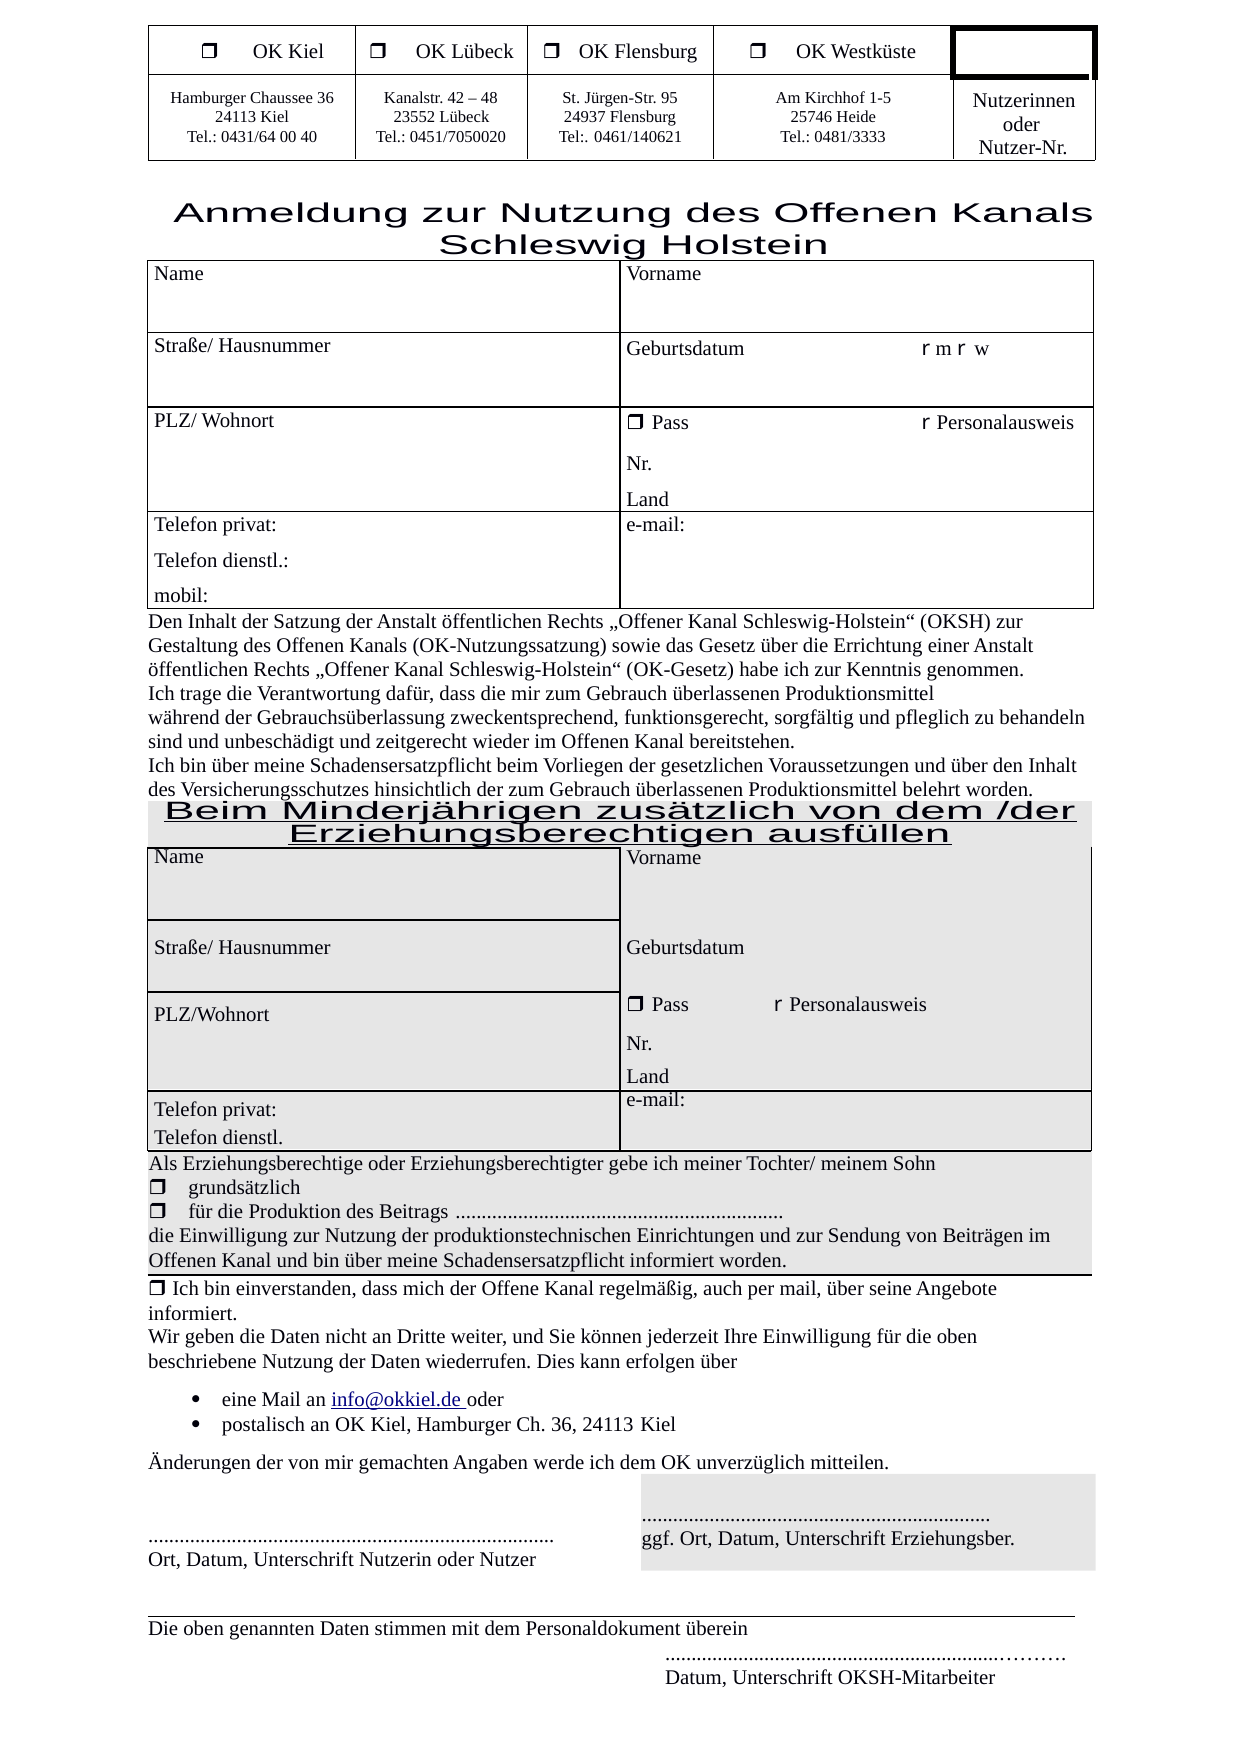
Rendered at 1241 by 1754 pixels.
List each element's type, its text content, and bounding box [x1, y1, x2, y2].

table_cell Vorname [621, 847, 1091, 919]
table_cell Nutzerinnen oder Nutzer-Nr. [954, 74, 1095, 159]
text Wir geben die Daten nicht an Dritte weiter, und Sie können jederzeit Ihre Einwilligung für die oben beschriebene Nutzung der Daten wiederrufen. Dies kann erfolgen über [148, 1324, 1037, 1373]
table_cell Kanalstr. 42 – 48 23552 Lübeck Tel.: 0451/7050020 [356, 75, 527, 159]
table_cell PLZ/ Wohnort [148, 408, 619, 511]
table_header Vorname [621, 261, 1093, 332]
table_cell Geburtsdatum r m r w [621, 333, 1093, 406]
table_cell Straße/ Hausnummer [148, 921, 619, 991]
table_cell e-mail: [621, 1092, 1091, 1149]
text ................................................................... [641, 1504, 1096, 1525]
table_cell PLZ/Wohnort [148, 993, 619, 1089]
text während der Gebrauchsüberlassung zweckentsprechend, funktionsgerecht, sorgfältig und pfleglich zu behandeln sind und unbeschädigt und zeitgerecht wieder im Offenen Kanal bereitstehen. [148, 705, 1087, 753]
text Ich bin über meine Schadensersatzpflicht beim Vorliegen der gesetzlichen Voraussetzungen und über den Inhalt des Versicherungsschutzes hinsichtlich der zum Gebrauch überlassenen Produktionsmittel belehrt worden. [148, 753, 1085, 801]
table_cell Name [148, 849, 619, 919]
list Ich bin einverstanden, dass mich der Offene Kanal regelmäßig, auch per mail, über seine Angebote informiert. [148, 1276, 1001, 1324]
table_cell Am Kirchhof 1-5 25746 Heide Tel.: 0481/3333 [714, 75, 953, 159]
table_header OK Flensburg [528, 26, 713, 74]
table_header Name [148, 261, 619, 332]
text Änderungen der von mir gemachten Angaben werde ich dem OK unverzüglich mitteilen. [148, 1450, 1111, 1474]
text Ort, Datum, Unterschrift Nutzerin oder Nutzer [148, 1547, 641, 1571]
table_cell Hamburger Chaussee 36 24113 Kiel Tel.: 0431/64 00 40 [149, 75, 355, 159]
text Die oben genannten Daten stimmen mit dem Personaldokument überein [148, 1612, 1111, 1640]
text .............................................................................. [148, 1522, 641, 1547]
table_cell e-mail: [621, 512, 1093, 608]
text ggf. Ort, Datum, Unterschrift Erziehungsber. [641, 1526, 1096, 1549]
text Den Inhalt der Satzung der Anstalt öffentlichen Rechts „Offener Kanal Schleswig-Holstein“ (OKSH) zur Gestaltung des Offenen Kanals (OK-Nutzungssatzung) sowie das Gesetz über die Errichtung einer Anstalt öffentlichen Rechts „Offener Kanal Schleswig-Holstein“ (OK-Gesetz) habe ich zur Kenntnis genommen. [148, 609, 1037, 681]
table_cell St. Jürgen-Str. 95 24937 Flensburg Tel:. 0461/140621 [528, 75, 713, 159]
text Ich trage die Verantwortung dafür, dass die mir zum Gebrauch überlassenen Produktionsmittel [148, 681, 1111, 705]
table_cell Als Erziehungsberechtige oder Erziehungsberechtigter gebe ich meiner Tochter/ meinem Sohn grundsätzlich für die Produktion des Beitrags ............................................................... die Einwilligung zur Nutzung der produktionstechnischen Einrichtungen und zur Sendung von Beiträgen im Offenen Kanal und bin über meine Schadensersatzpflicht informiert worden. [148, 1151, 1092, 1274]
table_cell Telefon privat: Telefon dienstl. [148, 1092, 619, 1149]
table_header OK Lübeck [356, 26, 527, 74]
table_cell Straße/ Hausnummer [148, 333, 619, 406]
text ................................................................………. [665, 1641, 1111, 1664]
table_cell Pass r Personalausweis Nr. Land [621, 408, 1093, 511]
table_header OK Kiel [149, 26, 355, 74]
list postalisch an OK Kiel, Hamburger Ch. 36, 24113 Kiel [192, 1411, 1111, 1437]
table_cell Telefon privat: Telefon dienstl.: mobil: [148, 512, 619, 608]
table_header OK Westküste [714, 26, 950, 74]
table_header [956, 31, 1092, 74]
text Datum, Unterschrift OKSH-Mitarbeiter [665, 1665, 1111, 1689]
table_cell Pass r Personalausweis Nr. Land [621, 991, 1091, 1089]
list eine Mail an info@okkiel.de oder [192, 1386, 1111, 1411]
title Anmeldung zur Nutzung des Offenen Kanals Schleswig Holstein [156, 197, 1111, 260]
table_cell Geburtsdatum [621, 919, 1091, 991]
table_header Beim Minderjährigen zusätzlich von dem /der Erziehungsberechtigen ausfüllen [148, 801, 1092, 847]
